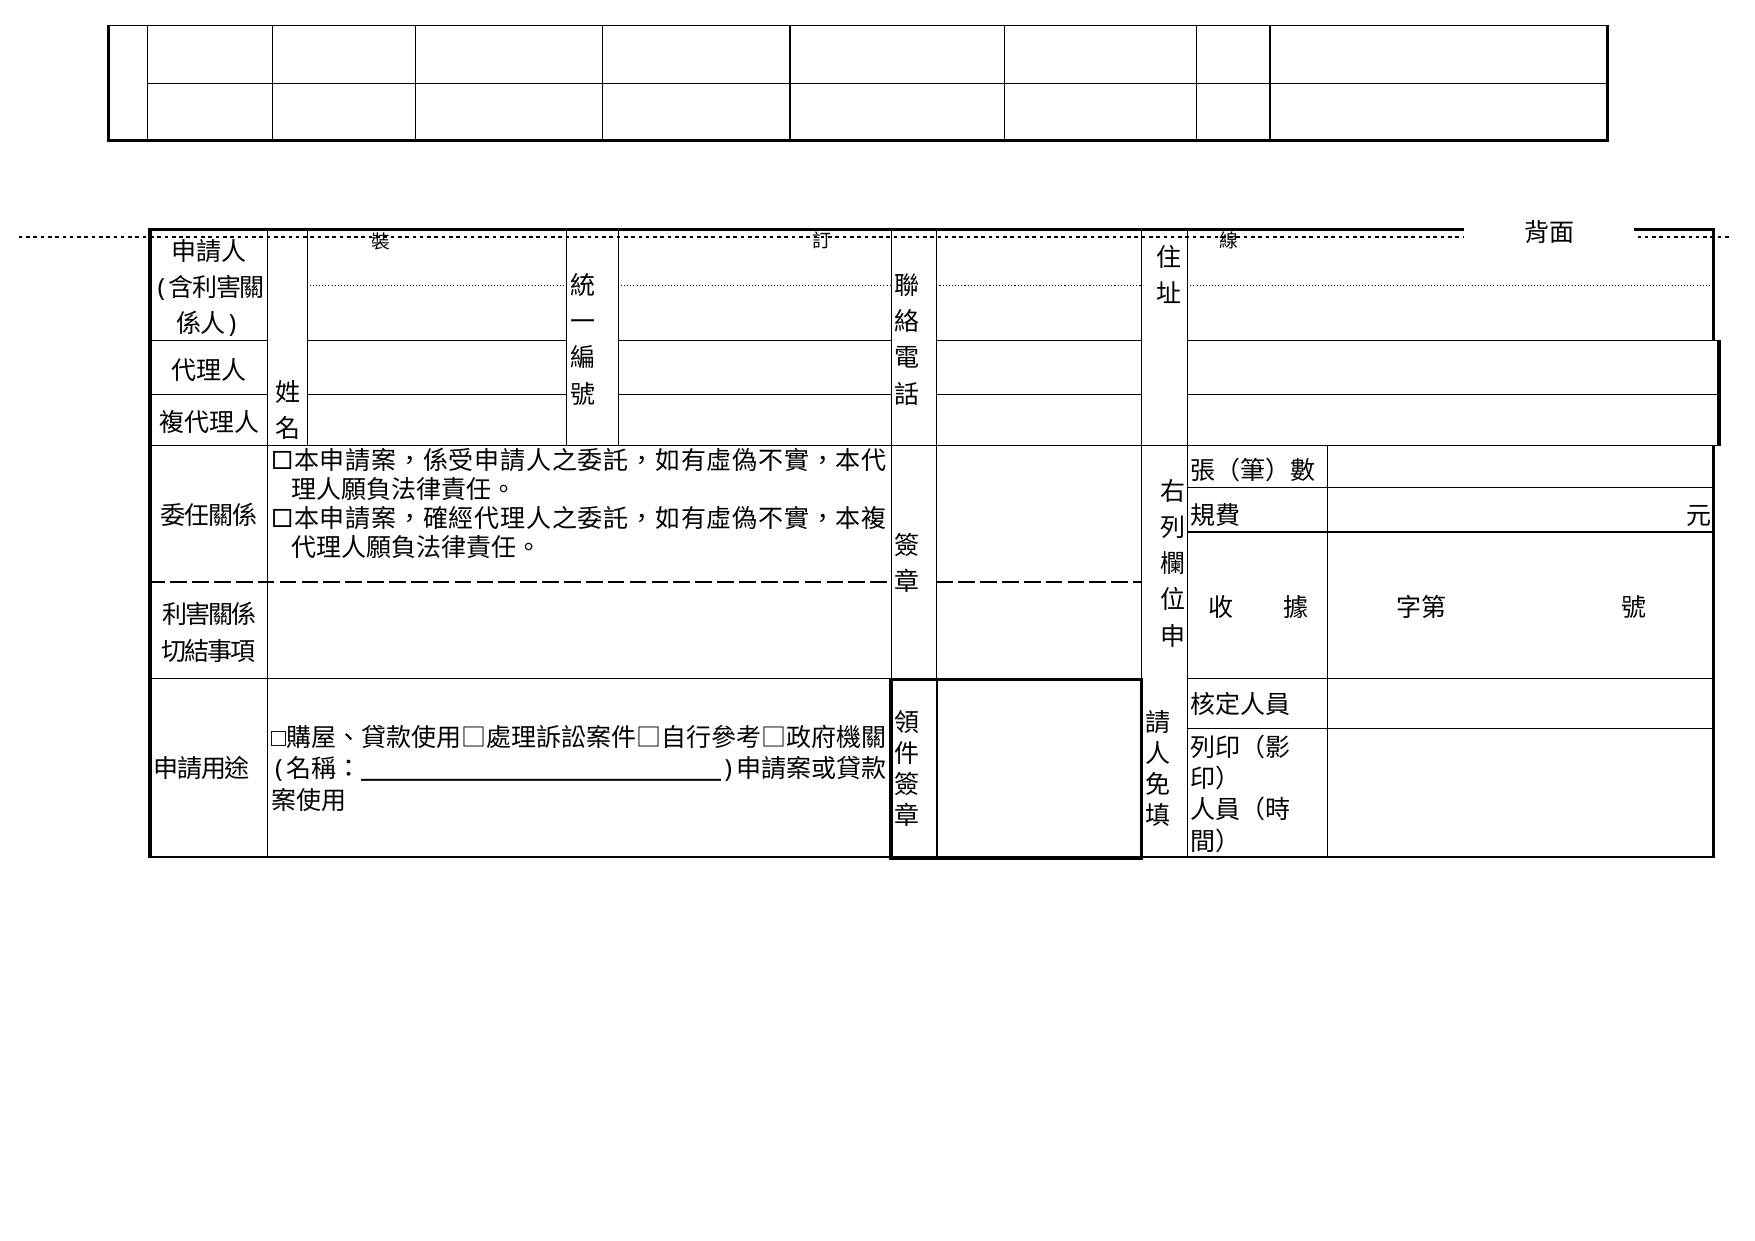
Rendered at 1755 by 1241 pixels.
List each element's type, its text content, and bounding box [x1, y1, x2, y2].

table_header 統一編號 [567, 231, 618, 445]
table_cell 本申請案，係受申請人之委託，如有虛偽不實，本代理人願負法律責任。 本申請案，確經代理人之委託，如有虛偽不實，本複代理人願負法律責任。 [268, 446, 891, 581]
table_cell [110, 26, 147, 138]
table_cell [273, 26, 415, 83]
table_cell [1715, 728, 1719, 856]
table_cell 規費 [1188, 488, 1327, 531]
table_cell [416, 26, 602, 83]
table_cell [938, 681, 1140, 856]
table_cell [1715, 581, 1719, 678]
table_header [1188, 231, 1712, 284]
table_cell [1197, 84, 1269, 138]
table_cell [619, 341, 891, 394]
table_cell 利害關係切結事項 [152, 581, 267, 678]
table_cell 簽章 [892, 446, 936, 678]
table_header [1715, 228, 1719, 284]
table_cell [791, 26, 1004, 83]
table_cell [1715, 285, 1719, 340]
table_cell [148, 26, 272, 83]
table_cell 右列欄位申 [1142, 446, 1187, 678]
table_cell [1188, 395, 1717, 445]
table_header [619, 231, 891, 284]
table_cell [1197, 26, 1269, 83]
table_cell [937, 341, 1141, 394]
table_cell [603, 26, 789, 83]
table_cell [791, 84, 1004, 138]
table_cell [308, 285, 566, 340]
table_header 聯絡電話 [892, 231, 936, 445]
table_cell [1715, 446, 1719, 487]
table_cell [1715, 487, 1719, 531]
table_cell 請人免填 [1143, 678, 1187, 856]
table_cell □購屋、貸款使用□處理訴訟案件□自行參考□政府機關(名稱：________________________)申請案或貸款案使用 [268, 679, 889, 856]
table_cell [1715, 531, 1719, 581]
table_cell 張（筆）數 [1188, 446, 1327, 487]
table_cell 委任關係 [152, 446, 267, 581]
table_cell 代理人 [152, 341, 267, 394]
table_cell [1271, 84, 1606, 138]
table_cell [1328, 729, 1712, 856]
table_cell [619, 395, 891, 445]
table_cell 複代理人 [152, 395, 267, 445]
table_cell [268, 581, 891, 678]
table_header 申請人 (含利害關係人) [152, 231, 267, 340]
table_cell [603, 84, 789, 138]
table_header [937, 231, 1141, 284]
table_header 住址 [1142, 231, 1187, 445]
table_cell [937, 395, 1141, 445]
table_cell [937, 285, 1141, 340]
table_cell 列印（影印） 人員（時間） [1188, 729, 1327, 856]
table_cell [1328, 679, 1712, 728]
table_cell [937, 446, 1141, 581]
table_cell [148, 84, 272, 138]
table_cell [619, 285, 891, 340]
table_cell 收 據 [1188, 533, 1327, 678]
table_cell [416, 84, 602, 138]
table_cell 申請用途 [152, 679, 267, 856]
table_header [308, 231, 566, 284]
table_cell 元 [1328, 488, 1712, 531]
text 背面 [1479, 212, 1619, 248]
table_cell [273, 84, 415, 138]
table_cell [1188, 285, 1712, 340]
table_cell [1715, 678, 1719, 728]
table_cell [1188, 341, 1717, 394]
table_cell [937, 581, 1141, 678]
table_cell [308, 395, 566, 445]
table_cell [308, 341, 566, 394]
table_cell [1271, 26, 1606, 83]
table_cell 核定人員 [1188, 679, 1327, 728]
table_cell [1328, 446, 1712, 487]
table_cell [1005, 26, 1196, 83]
table_cell 字第 號 [1328, 533, 1712, 678]
table_cell 領件簽章 [893, 681, 936, 856]
table_header 姓 名 [268, 231, 307, 445]
table_cell [1005, 84, 1196, 138]
